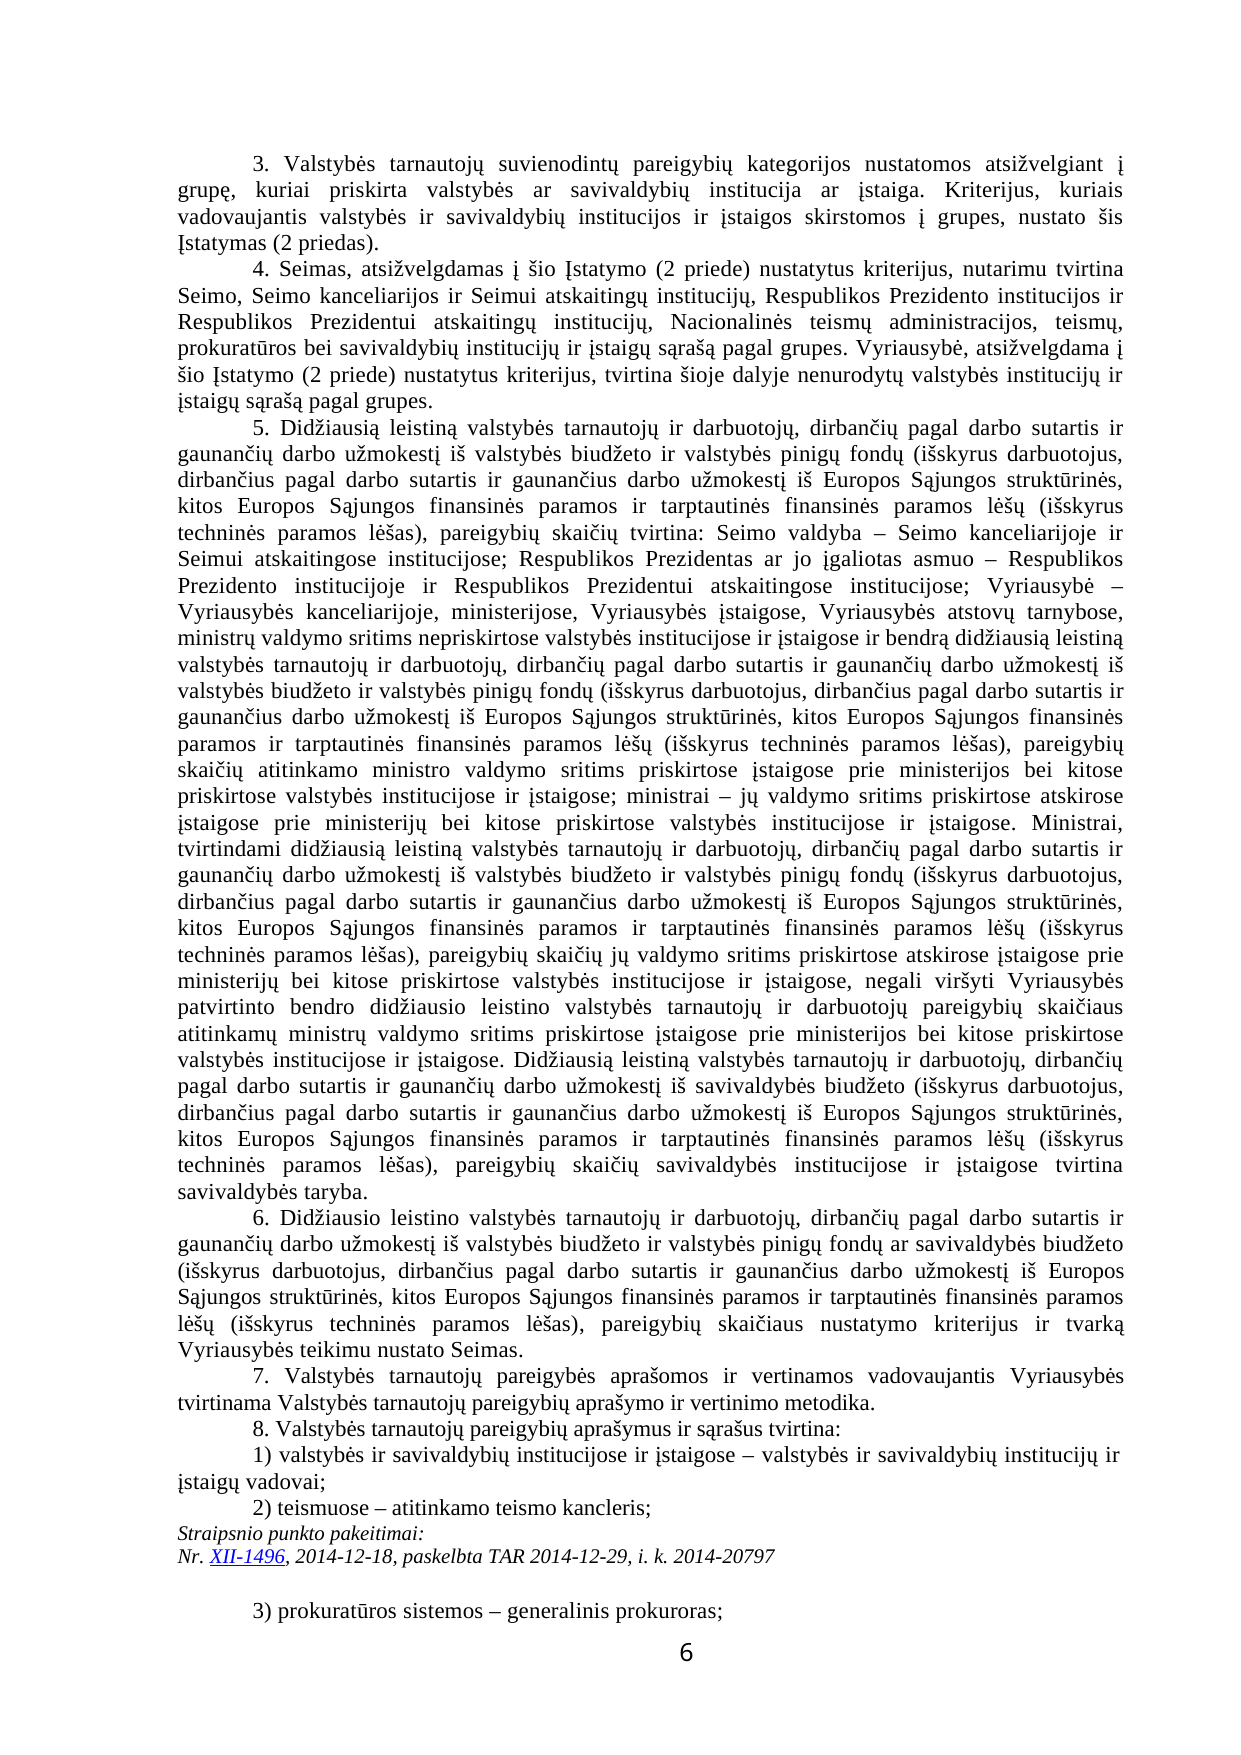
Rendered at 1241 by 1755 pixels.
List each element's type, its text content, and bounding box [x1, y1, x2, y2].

text Nr. XII-1496, 2014-12-18, paskelbta TAR 2014-12-29, i. k. 2014-20797 [177, 1544, 1120, 1568]
text 6. Didžiausio leistino valstybės tarnautojų ir darbuotojų, dirbančių pagal darbo sutartis ir gaunančių darbo užmokestį iš valstybės biudžeto ir valstybės pinigų fondų ar savivaldybės biudžeto (išskyrus darbuotojus, dirbančius pagal darbo sutartis ir gaunančius darbo užmokestį iš Europos Sąjungos struktūrinės, kitos Europos Sąjungos finansinės paramos ir tarptautinės finansinės paramos lėšų (išskyrus techninės paramos lėšas), pareigybių skaičiaus nustatymo kriterijus ir tvarką Vyriausybės teikimu nustato Seimas. [177, 1204, 1126, 1362]
text 7. Valstybės tarnautojų pareigybės aprašomos ir vertinamos vadovaujantis Vyriausybės tvirtinama Valstybės tarnautojų pareigybių aprašymo ir vertinimo metodika. [177, 1362, 1126, 1415]
text 3. Valstybės tarnautojų suvienodintų pareigybių kategorijos nustatomos atsižvelgiant į grupę, kuriai priskirta valstybės ar savivaldybių institucija ar įstaiga. Kriterijus, kuriais vadovaujantis valstybės ir savivaldybių institucijos ir įstaigos skirstomos į grupes, nustato šis Įstatymas (2 priedas). [177, 150, 1126, 255]
text Straipsnio punkto pakeitimai: [177, 1520, 1120, 1544]
text 2) teismuose – atitinkamo teismo kancleris; [177, 1494, 1120, 1520]
text 3) prokuratūros sistemos – generalinis prokuroras; [177, 1597, 1120, 1624]
text 1) valstybės ir savivaldybių institucijose ir įstaigose – valstybės ir savivaldybių institucijų ir įstaigų vadovai; [177, 1441, 1120, 1494]
text 5. Didžiausią leistiną valstybės tarnautojų ir darbuotojų, dirbančių pagal darbo sutartis ir gaunančių darbo užmokestį iš valstybės biudžeto ir valstybės pinigų fondų (išskyrus darbuotojus, dirbančius pagal darbo sutartis ir gaunančius darbo užmokestį iš Europos Sąjungos struktūrinės, kitos Europos Sąjungos finansinės paramos ir tarptautinės finansinės paramos lėšų (išskyrus techninės paramos lėšas), pareigybių skaičių tvirtina: Seimo valdyba – Seimo kanceliarijoje ir Seimui atskaitingose institucijose; Respublikos Prezidentas ar jo įgaliotas asmuo – Respublikos Prezidento institucijoje ir Respublikos Prezidentui atskaitingose institucijose; Vyriausybė – Vyriausybės kanceliarijoje, ministerijose, Vyriausybės įstaigose, Vyriausybės atstovų tarnybose, ministrų valdymo sritims nepriskirtose valstybės institucijose ir įstaigose ir bendrą didžiausią leistiną valstybės tarnautojų ir darbuotojų, dirbančių pagal darbo sutartis ir gaunančių darbo užmokestį iš valstybės biudžeto ir valstybės pinigų fondų (išskyrus darbuotojus, dirbančius pagal darbo sutartis ir gaunančius darbo užmokestį iš Europos Sąjungos struktūrinės, kitos Europos Sąjungos finansinės paramos ir tarptautinės finansinės paramos lėšų (išskyrus techninės paramos lėšas), pareigybių skaičių atitinkamo ministro valdymo sritims priskirtose įstaigose prie ministerijos bei kitose priskirtose valstybės institucijose ir įstaigose; ministrai – jų valdymo sritims priskirtose atskirose įstaigose prie ministerijų bei kitose priskirtose valstybės institucijose ir įstaigose. Ministrai, tvirtindami didžiausią leistiną valstybės tarnautojų ir darbuotojų, dirbančių pagal darbo sutartis ir gaunančių darbo užmokestį iš valstybės biudžeto ir valstybės pinigų fondų (išskyrus darbuotojus, dirbančius pagal darbo sutartis ir gaunančius darbo užmokestį iš Europos Sąjungos struktūrinės, kitos Europos Sąjungos finansinės paramos ir tarptautinės finansinės paramos lėšų (išskyrus techninės paramos lėšas), pareigybių skaičių jų valdymo sritims priskirtose atskirose įstaigose prie ministerijų bei kitose priskirtose valstybės institucijose ir įstaigose, negali viršyti Vyriausybės patvirtinto bendro didžiausio leistino valstybės tarnautojų ir darbuotojų pareigybių skaičiaus atitinkamų ministrų valdymo sritims priskirtose įstaigose prie ministerijos bei kitose priskirtose valstybės institucijose ir įstaigose. Didžiausią leistiną valstybės tarnautojų ir darbuotojų, dirbančių pagal darbo sutartis ir gaunančių darbo užmokestį iš savivaldybės biudžeto (išskyrus darbuotojus, dirbančius pagal darbo sutartis ir gaunančius darbo užmokestį iš Europos Sąjungos struktūrinės, kitos Europos Sąjungos finansinės paramos ir tarptautinės finansinės paramos lėšų (išskyrus techninės paramos lėšas), pareigybių skaičių savivaldybės institucijose ir įstaigose tvirtina savivaldybės taryba. [177, 413, 1126, 1204]
text 8. Valstybės tarnautojų pareigybių aprašymus ir sąrašus tvirtina: [177, 1415, 1120, 1441]
text 4. Seimas, atsižvelgdamas į šio Įstatymo (2 priede) nustatytus kriterijus, nutarimu tvirtina Seimo, Seimo kanceliarijos ir Seimui atskaitingų institucijų, Respublikos Prezidento institucijos ir Respublikos Prezidentui atskaitingų institucijų, Nacionalinės teismų administracijos, teismų, prokuratūros bei savivaldybių institucijų ir įstaigų sąrašą pagal grupes. Vyriausybė, atsižvelgdama į šio Įstatymo (2 priede) nustatytus kriterijus, tvirtina šioje dalyje nenurodytų valstybės institucijų ir įstaigų sąrašą pagal grupes. [177, 255, 1126, 413]
